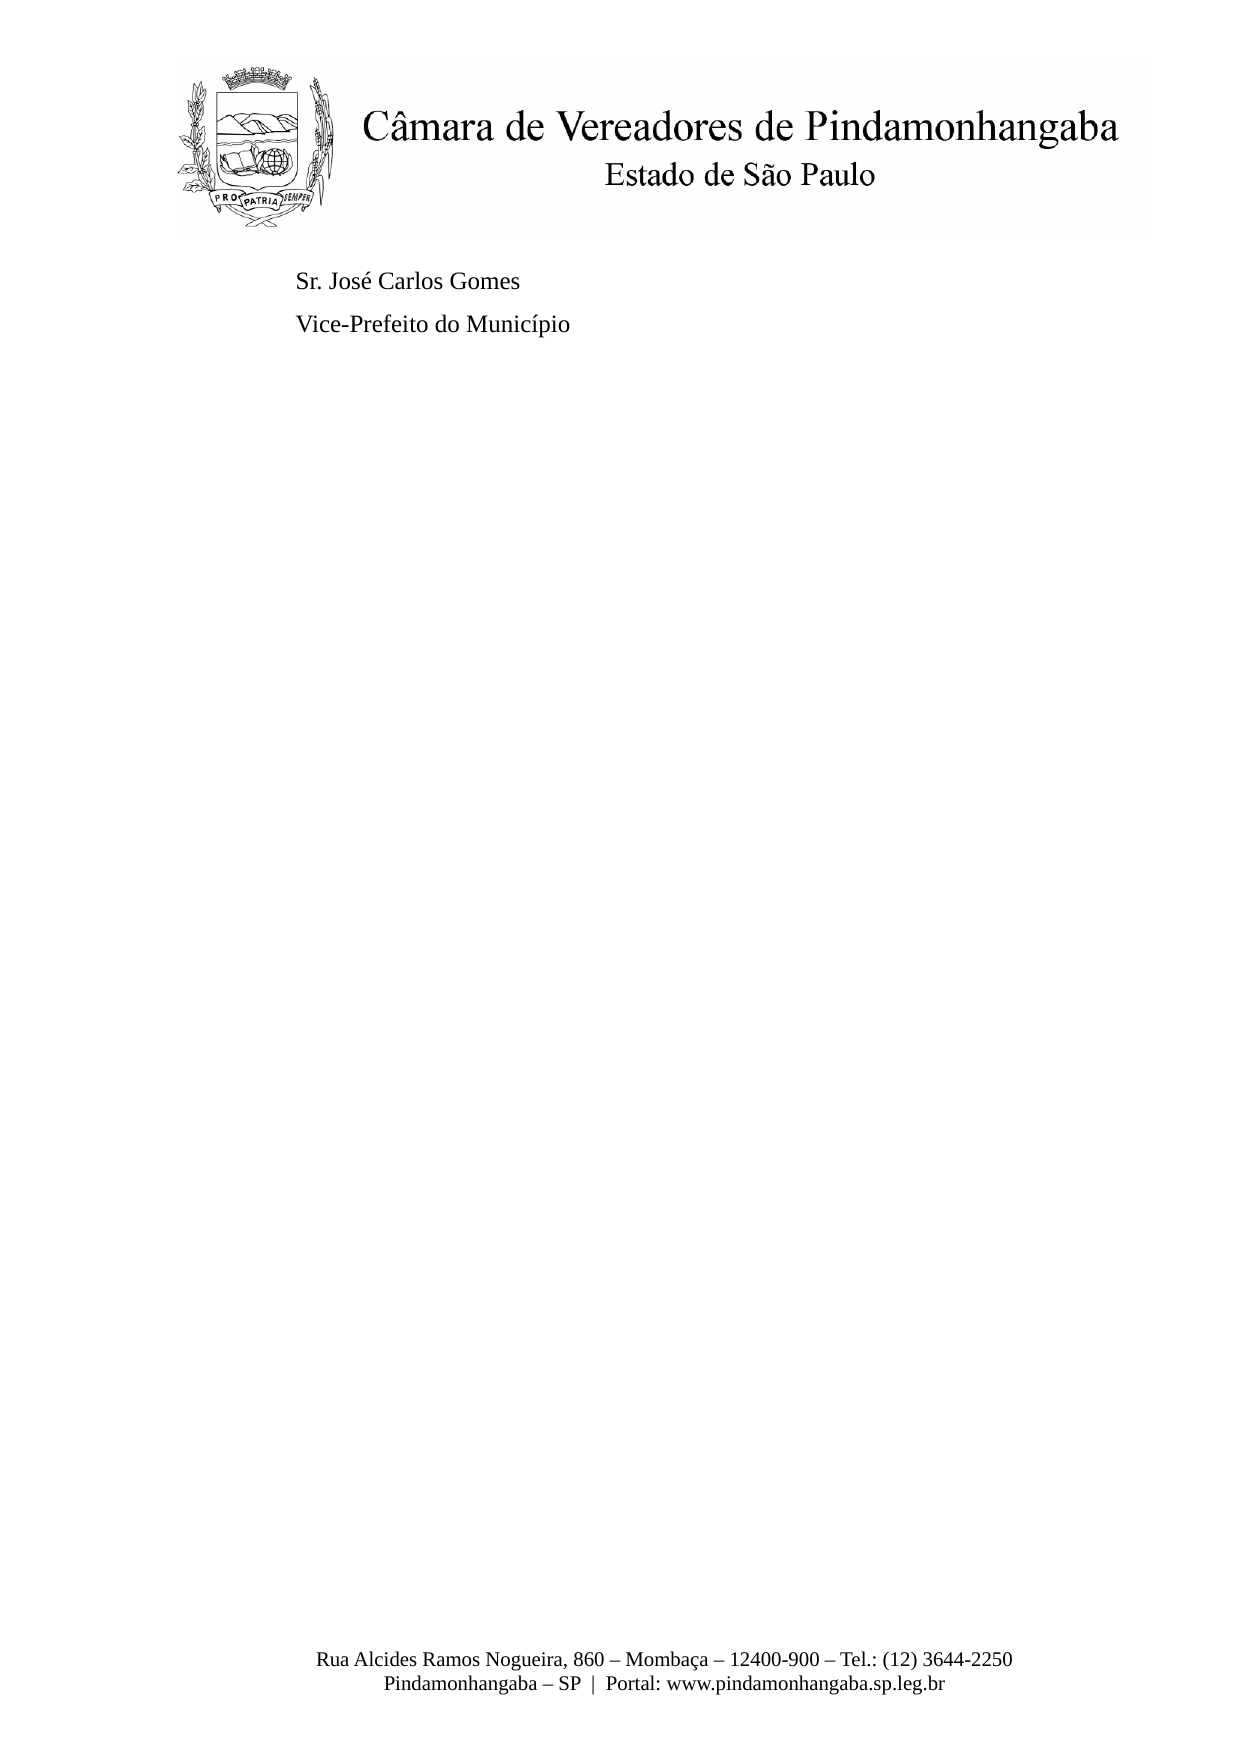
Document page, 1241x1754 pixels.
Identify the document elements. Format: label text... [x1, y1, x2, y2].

text Vice-Prefeito do Município [177, 309, 1152, 338]
text Sr. José Carlos Gomes [177, 266, 1152, 295]
picture [177, 59, 1152, 236]
